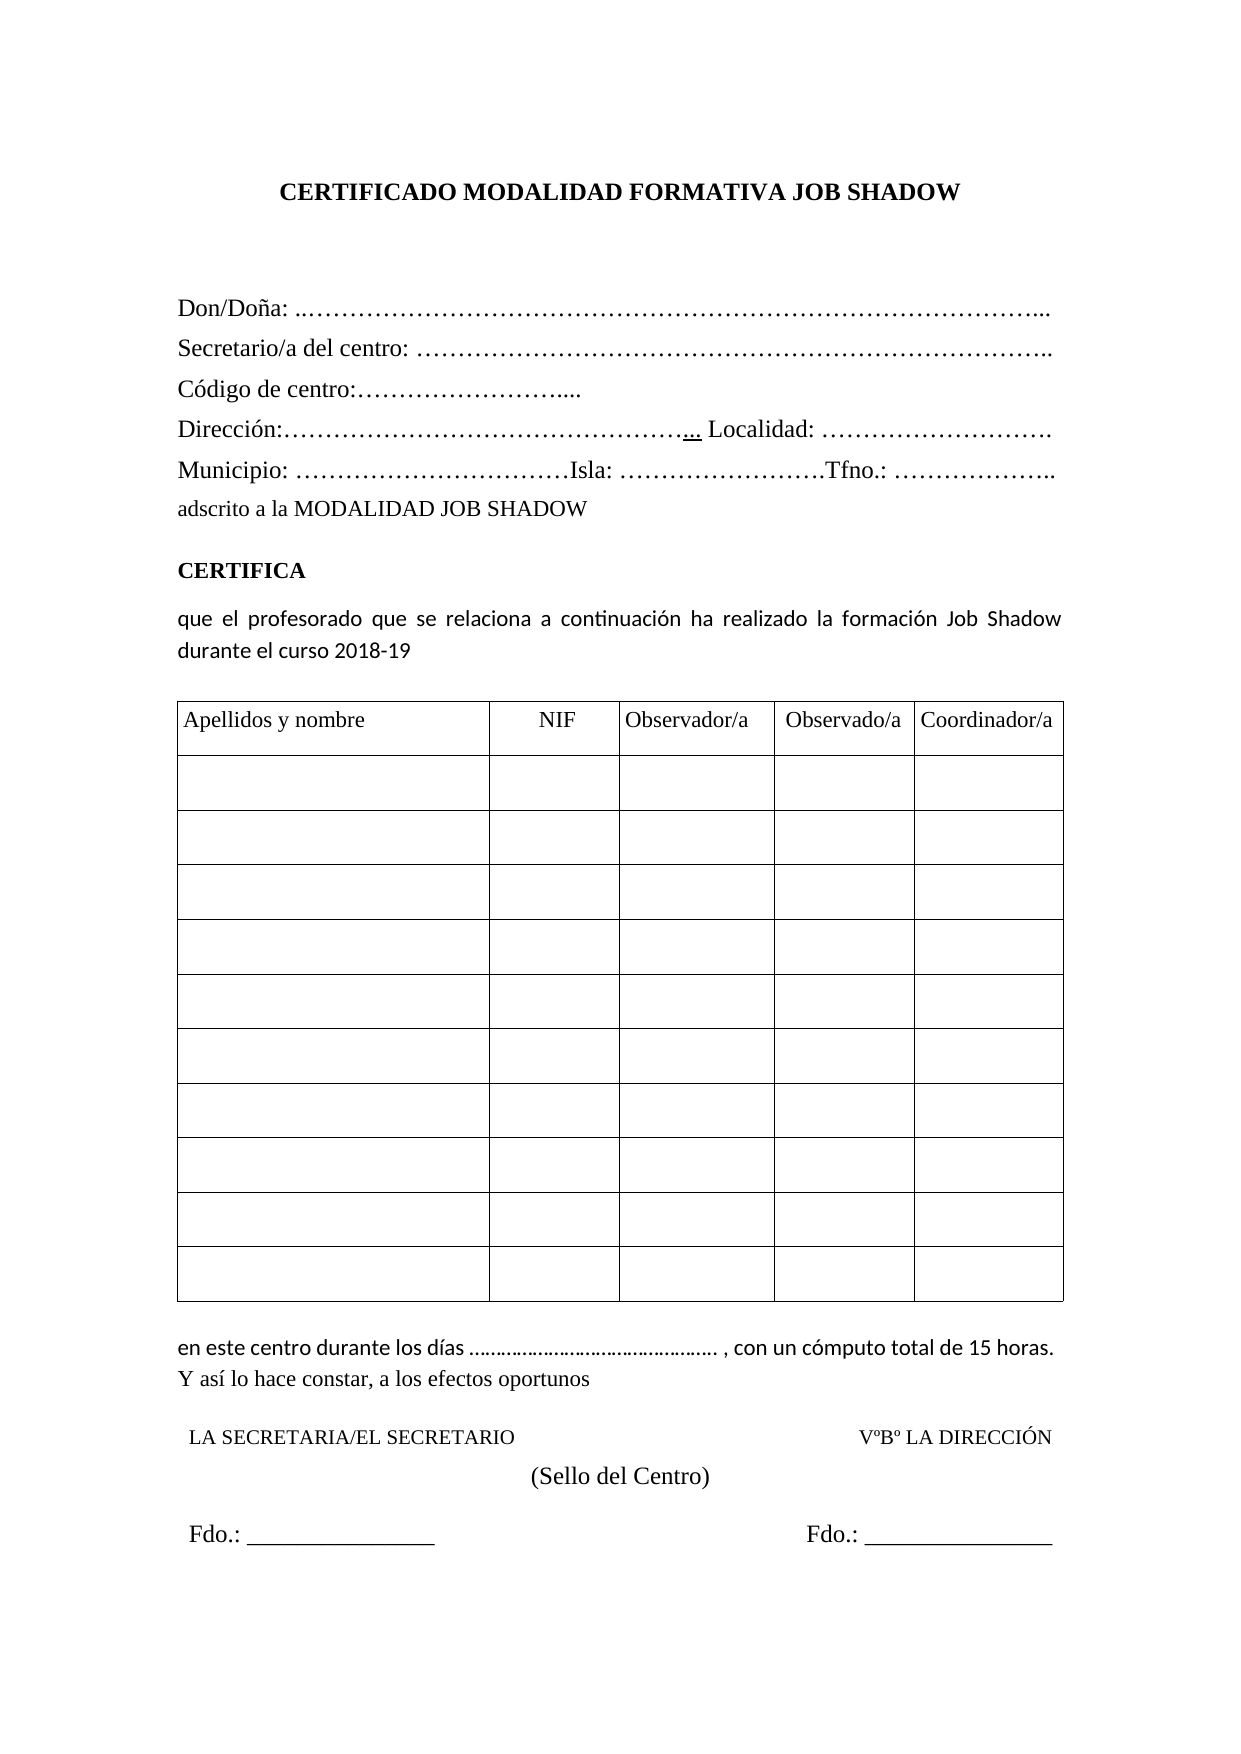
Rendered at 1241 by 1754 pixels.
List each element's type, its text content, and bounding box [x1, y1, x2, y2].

table_cell [915, 756, 1063, 810]
table_cell [178, 865, 489, 919]
table_cell [775, 811, 914, 864]
table_cell [178, 920, 489, 973]
table_header Apellidos y nombre [178, 702, 489, 755]
table_cell [620, 1193, 774, 1246]
table_cell [490, 975, 619, 1028]
text Secretario/a del centro: ………………………………………………………………….. [177, 333, 1063, 362]
table_cell [775, 1193, 914, 1246]
table_cell [490, 756, 619, 810]
text Don/Doña: ..……………………………………………………………………………... [177, 293, 1063, 321]
table_cell [490, 1029, 619, 1083]
table_cell [178, 1029, 489, 1083]
table_cell Fdo.: _______________ [591, 1490, 1063, 1547]
table_cell [775, 756, 914, 810]
table_header Observado/a [775, 702, 914, 755]
table_cell [490, 1247, 619, 1301]
table_cell [915, 1193, 1063, 1246]
table_cell [620, 1138, 774, 1192]
table_cell [178, 1247, 489, 1301]
table_cell [178, 1193, 489, 1246]
table_cell [775, 1029, 914, 1083]
table_cell [620, 920, 774, 973]
table_cell [620, 865, 774, 919]
table_cell [915, 865, 1063, 919]
table_cell [620, 811, 774, 864]
table_cell [915, 1138, 1063, 1192]
text Y así lo hace constar, a los efectos oportunos [177, 1366, 1063, 1392]
table_cell [178, 1084, 489, 1137]
table_cell [178, 1138, 489, 1192]
table_cell [490, 1193, 619, 1246]
table_cell [775, 1138, 914, 1192]
table_cell [620, 1084, 774, 1137]
table_cell [490, 865, 619, 919]
table_cell [915, 920, 1063, 973]
text CERTIFICA [177, 557, 1063, 583]
table_cell (Sello del Centro) [177, 1449, 1063, 1489]
table_cell [620, 756, 774, 810]
table_cell [915, 1029, 1063, 1083]
table_header NIF [490, 702, 619, 755]
table_cell [915, 1084, 1063, 1137]
text Municipio: ……………………………Isla: …………………….Tfno.: ……………….. [177, 455, 1063, 483]
table_cell [178, 975, 489, 1028]
table_cell [915, 975, 1063, 1028]
table_cell [490, 811, 619, 864]
text que el profesorado que se relaciona a continuación ha realizado la formación Job Shadow durante el curso 2018-19 [177, 604, 1063, 664]
table_header Coordinador/a [915, 702, 1063, 755]
table_cell [775, 1247, 914, 1301]
table_cell [775, 975, 914, 1028]
text en este centro durante los días ……………………………………….. , con un cómputo total de 15 horas. [177, 1333, 1063, 1361]
table_cell [490, 920, 619, 973]
table_cell [775, 1084, 914, 1137]
table_cell [620, 975, 774, 1028]
table_cell [490, 1084, 619, 1137]
table_cell [915, 811, 1063, 864]
text CERTIFICADO MODALIDAD FORMATIVA JOB SHADOW [177, 177, 1063, 206]
table_header Observador/a [620, 702, 774, 755]
text Código de centro:…………………….... [177, 374, 1063, 402]
text adscrito a la MODALIDAD JOB SHADOW [177, 495, 1063, 522]
table_cell [915, 1247, 1063, 1301]
table_cell [178, 756, 489, 810]
table_cell [620, 1247, 774, 1301]
table_header LA SECRETARIA/EL SECRETARIO [177, 1396, 591, 1449]
table_cell [775, 920, 914, 973]
table_cell Fdo.: _______________ [177, 1490, 591, 1547]
table_header VºBº LA DIRECCIÓN [591, 1396, 1063, 1449]
table_cell [775, 865, 914, 919]
table_cell [178, 811, 489, 864]
table_cell [620, 1029, 774, 1083]
table_cell [490, 1138, 619, 1192]
text Dirección:…………………………………………... Localidad: ………………………. [177, 414, 1063, 443]
